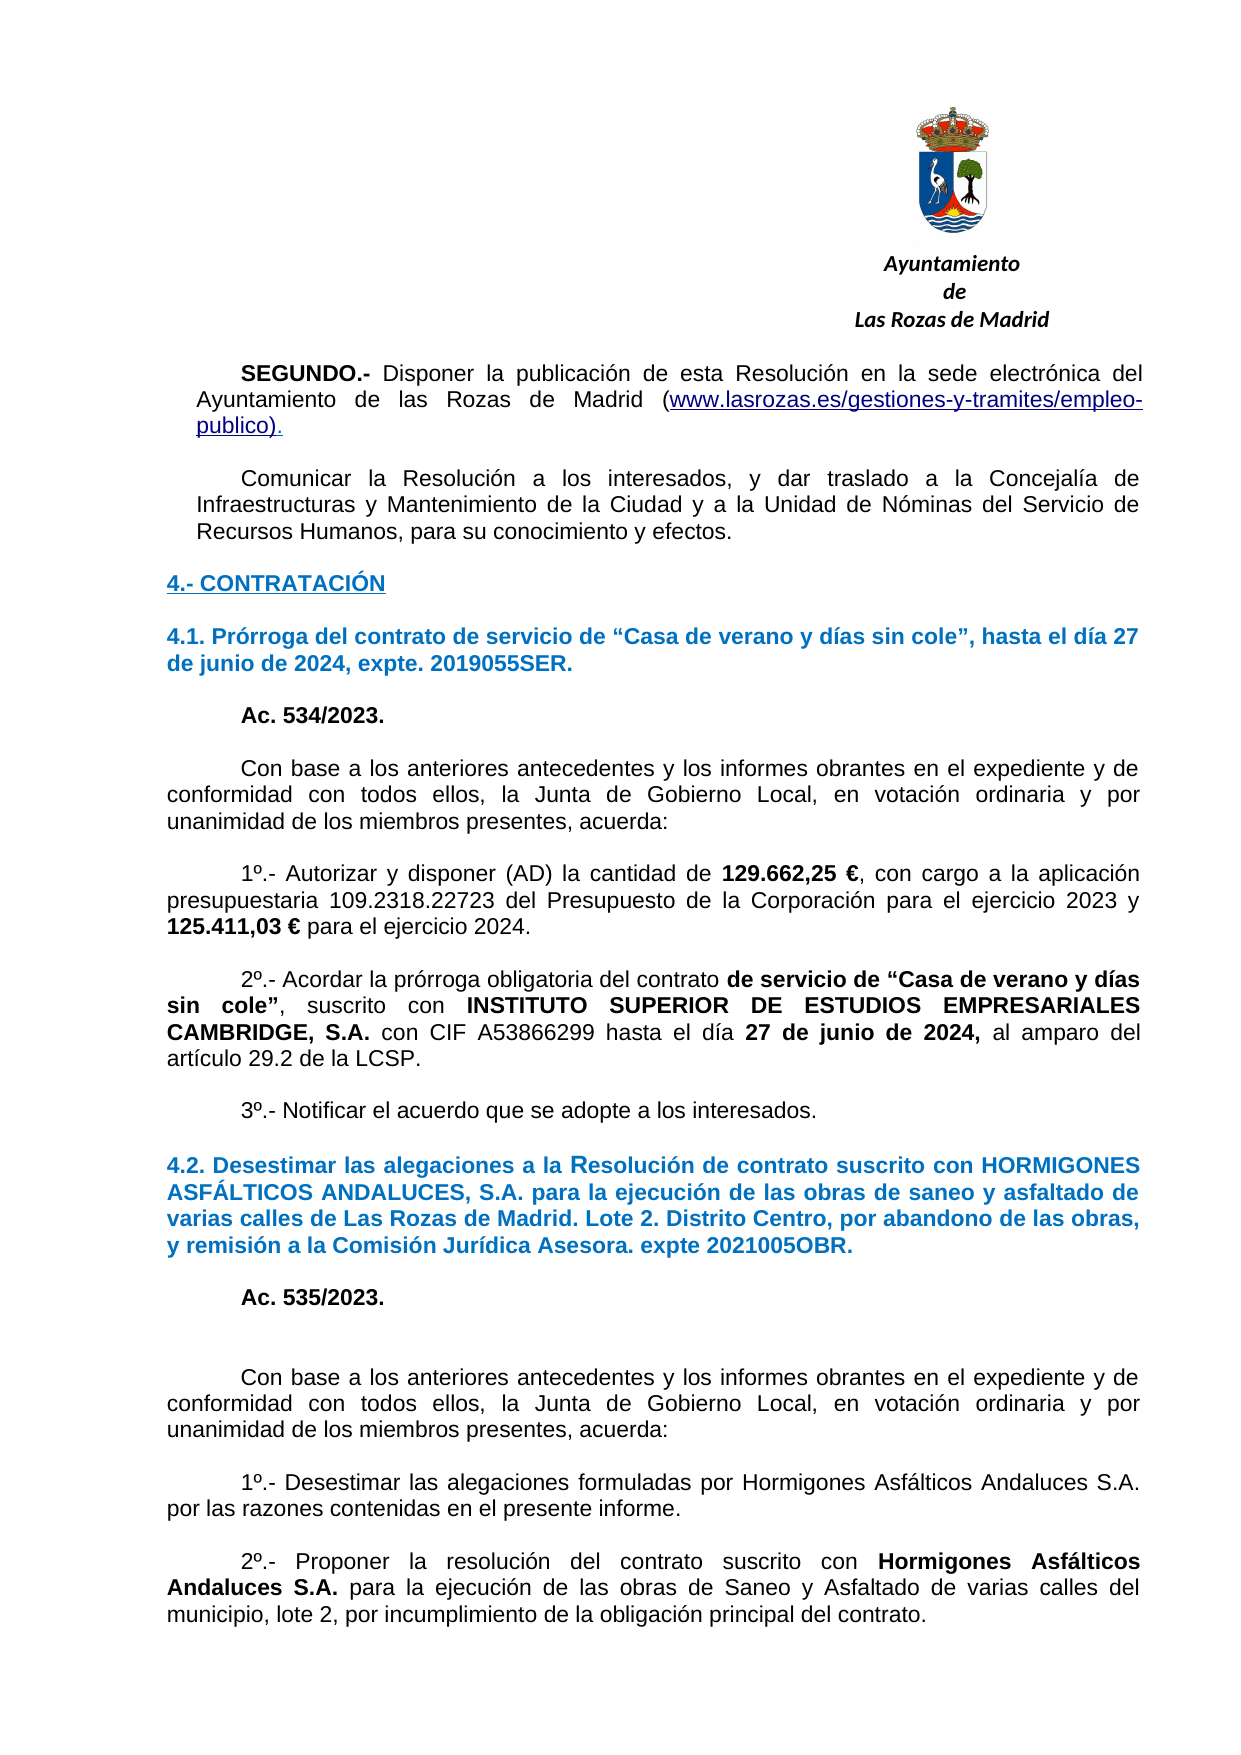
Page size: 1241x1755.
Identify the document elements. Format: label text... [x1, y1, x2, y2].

text Comunicar la Resolución a los interesados, y dar traslado a la Concejalía de Infraestructuras y Mantenimiento de la Ciudad y a la Unidad de Nóminas del Servicio de Recursos Humanos, para su conocimiento y efectos. [196, 465, 1141, 544]
text Con base a los anteriores antecedentes y los informes obrantes en el expediente y de conformidad con todos ellos, la Junta de Gobierno Local, en votación ordinaria y por unanimidad de los miembros presentes, acuerda: [167, 1363, 1141, 1442]
text 1º.- Desestimar las alegaciones formuladas por Hormigones Asfálticos Andaluces S.A. por las razones contenidas en el presente informe. [167, 1469, 1141, 1522]
text Ac. 534/2023. [167, 702, 1141, 728]
text 3º.- Notificar el acuerdo que se adopte a los interesados. [167, 1097, 1141, 1124]
text 2º.- Acordar la prórroga obligatoria del contrato de servicio de “Casa de verano y días sin cole”, suscrito con INSTITUTO SUPERIOR DE ESTUDIOS EMPRESARIALES CAMBRIDGE, S.A. con CIF A53866299 hasta el día 27 de junio de 2024, al amparo del artículo 29.2 de la LCSP. [167, 966, 1141, 1071]
text 4.2. Desestimar las alegaciones a la Resolución de contrato suscrito con HORMIGONES ASFÁLTICOS ANDALUCES, S.A. para la ejecución de las obras de saneo y asfaltado de varias calles de Las Rozas de Madrid. Lote 2. Distrito Centro, por abandono de las obras, y remisión a la Comisión Jurídica Asesora. expte 2021005OBR. [167, 1150, 1141, 1258]
text Ac. 535/2023. [167, 1284, 1141, 1311]
text 2º.- Proponer la resolución del contrato suscrito con Hormigones Asfálticos Andaluces S.A. para la ejecución de las obras de Saneo y Asfaltado de varias calles del municipio, lote 2, por incumplimiento de la obligación principal del contrato. [167, 1548, 1141, 1627]
text 1º.- Autorizar y disponer (AD) la cantidad de 129.662,25 €, con cargo a la aplicación presupuestaria 109.2318.22723 del Presupuesto de la Corporación para el ejercicio 2023 y 125.411,03 € para el ejercicio 2024. [167, 860, 1141, 939]
text SEGUNDO.- Disponer la publicación de esta Resolución en la sede electrónica del Ayuntamiento de las Rozas de Madrid (www.lasrozas.es/gestiones-y-tramites/empleo-publico). [196, 359, 1143, 439]
text 4.- CONTRATACIÓN [167, 570, 1141, 597]
text Con base a los anteriores antecedentes y los informes obrantes en el expediente y de conformidad con todos ellos, la Junta de Gobierno Local, en votación ordinaria y por unanimidad de los miembros presentes, acuerda: [167, 755, 1141, 834]
text 4.1. Prórroga del contrato de servicio de “Casa de verano y días sin cole”, hasta el día 27 de junio de 2024, expte. 2019055SER. [167, 623, 1141, 676]
